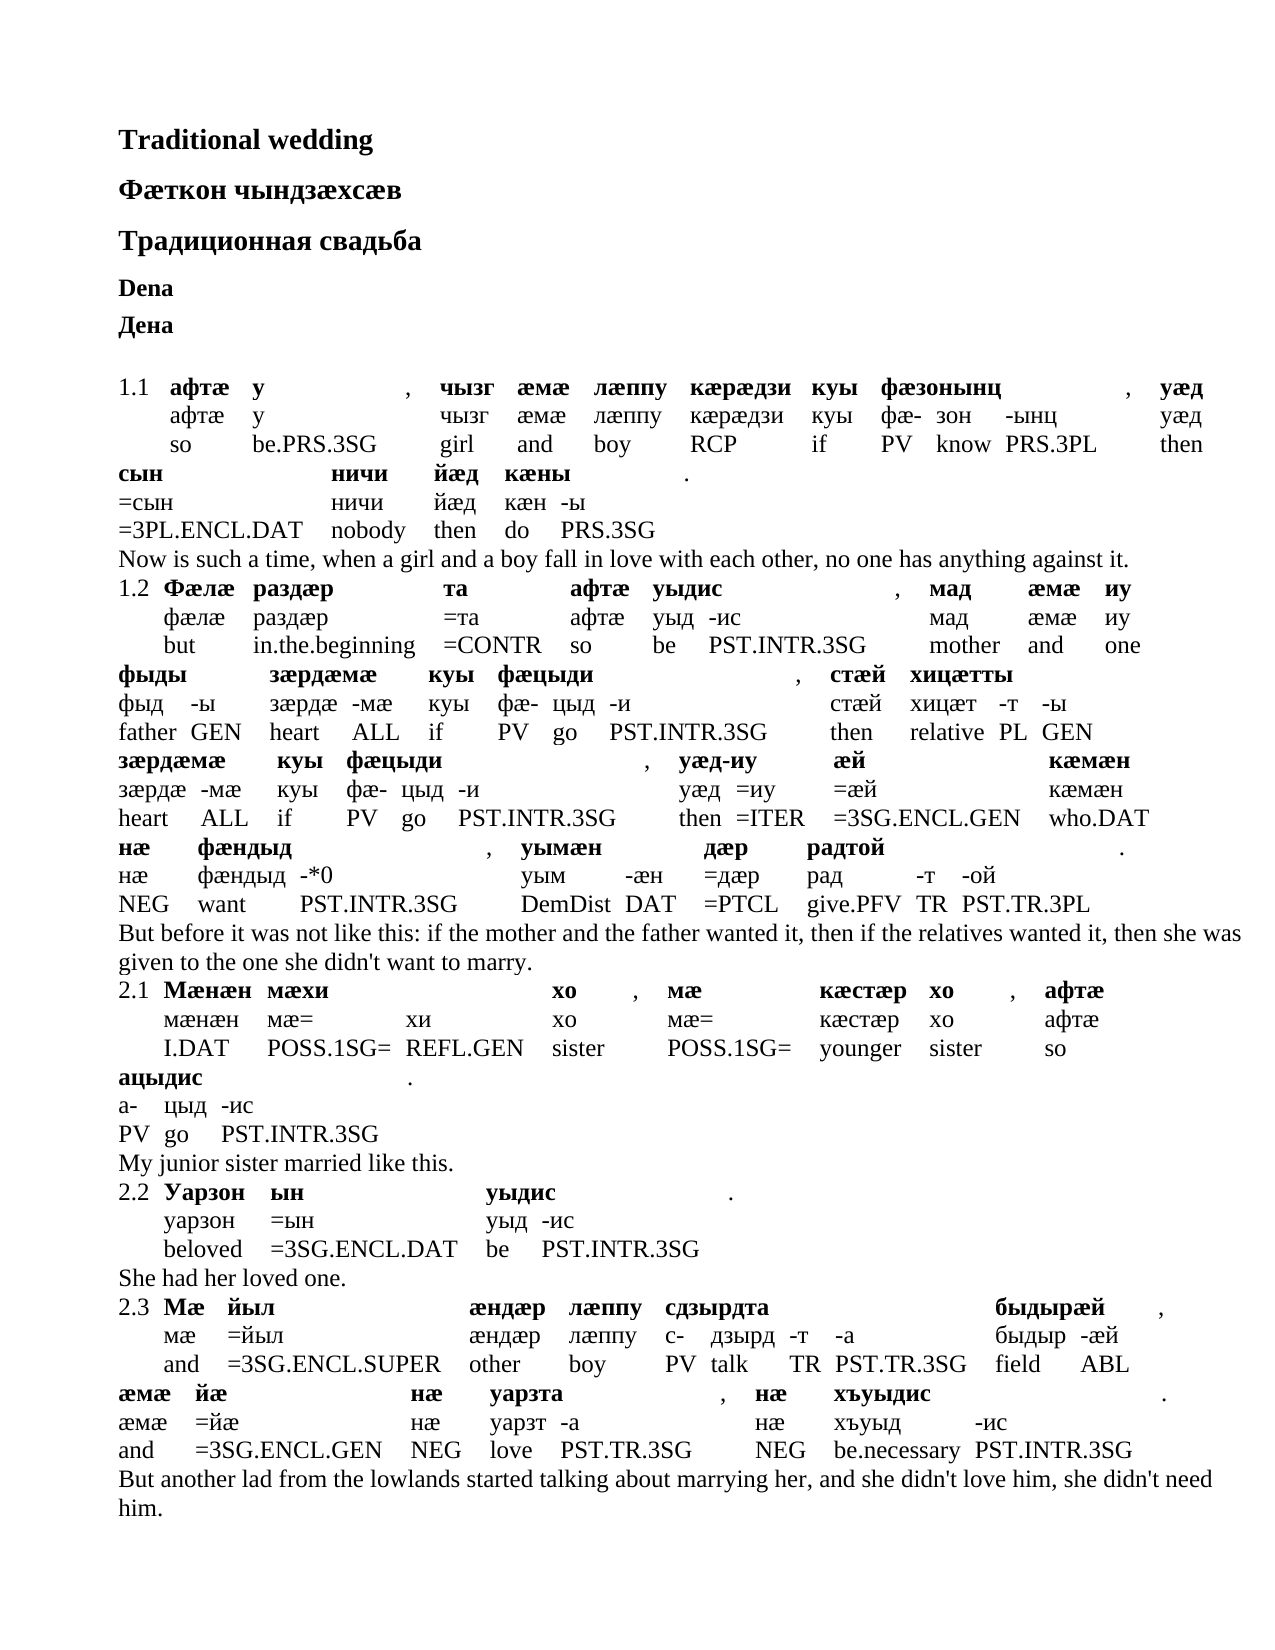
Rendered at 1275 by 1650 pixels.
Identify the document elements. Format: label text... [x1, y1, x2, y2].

text æмæ [517, 372, 580, 400]
text куы [277, 745, 332, 774]
text PRS.3PL [1005, 429, 1098, 458]
text ничи [331, 458, 420, 487]
text if [277, 803, 318, 832]
text нæ [410, 1378, 476, 1407]
text хо [552, 975, 618, 1004]
text ALL [200, 803, 249, 832]
text у [252, 372, 391, 400]
text афтæ [169, 400, 224, 429]
text POSS.1SG= [667, 1033, 792, 1062]
text =сын [118, 487, 303, 515]
text куы [811, 400, 853, 429]
text DAT [625, 889, 676, 918]
text нæ [118, 832, 183, 860]
text talk [711, 1349, 775, 1378]
text уарзта [489, 1378, 706, 1407]
text PV [346, 803, 387, 832]
text -а [560, 1407, 692, 1435]
text , [486, 832, 507, 860]
text -ис [221, 1090, 379, 1119]
text PL [999, 717, 1028, 745]
text мæхи [267, 975, 538, 1004]
text in.the.beginning [253, 630, 416, 659]
text I.DAT [163, 1033, 239, 1062]
text фæцыди [346, 745, 630, 774]
text and [1028, 630, 1077, 659]
text But another lad from the lowlands started talking about marrying her, and she didn't love him, she didn't need him. [118, 1464, 1249, 1522]
text POSS.1SG= [267, 1033, 392, 1062]
text -а [835, 1320, 967, 1349]
text do [504, 515, 547, 544]
text want [197, 889, 286, 918]
text give.PFV [807, 889, 902, 918]
text -æн [625, 860, 676, 889]
text -ы [190, 688, 242, 717]
text хо [929, 1004, 982, 1033]
text лæппу [569, 1320, 637, 1349]
text сын [118, 458, 317, 487]
text Now is such a time, when a girl and a boy fall in love with each other, no one has anything against it. [118, 544, 1249, 573]
text , [795, 659, 816, 688]
text ацыдис [118, 1062, 393, 1090]
text цыд [401, 774, 444, 803]
text PV [497, 717, 538, 745]
text PST.TR.3PL [962, 889, 1091, 918]
text стæй [830, 659, 896, 688]
text мæ [163, 1320, 199, 1349]
text мæ [667, 975, 806, 1004]
text уымæн [521, 832, 690, 860]
text -мæ [200, 774, 249, 803]
text кæмæн [1048, 774, 1149, 803]
text афтæ [1044, 1004, 1099, 1033]
text сдзырдта [665, 1292, 981, 1320]
text уыд [486, 1205, 528, 1234]
text æмæ [118, 1378, 181, 1407]
text нæ [118, 860, 169, 889]
text NEG [755, 1435, 806, 1464]
text sister [929, 1033, 982, 1062]
text а- [118, 1090, 150, 1119]
text 2.3 [118, 1292, 149, 1320]
text зæрдæмæ [269, 659, 414, 688]
title Traditional wedding [118, 122, 1249, 156]
text PST.INTR.3SG [299, 889, 458, 918]
text -ис [708, 602, 867, 630]
text уæд-иу [679, 745, 819, 774]
text хицæт [910, 688, 985, 717]
text boy [569, 1349, 637, 1378]
text father [118, 717, 177, 745]
text =иу [736, 774, 805, 803]
text зон [936, 400, 991, 429]
text =3SG.ENCL.SUPER [227, 1349, 441, 1378]
text йæд [433, 458, 491, 487]
text нæ [755, 1378, 820, 1407]
text go [552, 717, 595, 745]
text йæ [195, 1378, 397, 1407]
text æй [833, 745, 1035, 774]
text PST.INTR.3SG [541, 1234, 700, 1263]
text уыдис [486, 1177, 714, 1205]
text NEG [118, 889, 169, 918]
text -и [458, 774, 616, 803]
text girl [439, 429, 489, 458]
text с- [665, 1320, 697, 1349]
text ABL [1080, 1349, 1130, 1378]
text куы [428, 688, 469, 717]
text ALL [352, 717, 400, 745]
text хо [552, 1004, 605, 1033]
text нæ [410, 1407, 462, 1435]
text уарзон [163, 1205, 242, 1234]
text афтæ [169, 372, 238, 400]
text heart [269, 717, 338, 745]
text PST.INTR.3SG [221, 1119, 379, 1148]
text -ой [962, 860, 1091, 889]
text 1.1 [118, 372, 149, 400]
text хицæтты [910, 659, 1107, 688]
text PV [881, 429, 922, 458]
text field [995, 1349, 1066, 1378]
text so [570, 630, 625, 659]
text =йæ [195, 1407, 383, 1435]
text . [728, 1177, 749, 1205]
text цыд [552, 688, 595, 717]
text and [517, 429, 566, 458]
text -ы [560, 487, 656, 515]
text RCP [690, 429, 784, 458]
text зæрдæ [269, 688, 338, 717]
text and [163, 1349, 199, 1378]
text кæмæн [1048, 745, 1163, 774]
text лæппу [594, 372, 676, 400]
text афтæ [1044, 975, 1113, 1004]
text love [489, 1435, 546, 1464]
text раздæр [253, 602, 416, 630]
text , [894, 573, 915, 602]
text Уарзон [163, 1177, 256, 1205]
text чызг [439, 400, 489, 429]
text -ис [974, 1407, 1133, 1435]
text фæзонынц [881, 372, 1111, 400]
text -ис [541, 1205, 700, 1234]
text Мæ [163, 1292, 213, 1320]
text -т [916, 860, 948, 889]
text REFL.GEN [405, 1033, 524, 1062]
text кæстæр [819, 975, 915, 1004]
text =ITER [736, 803, 805, 832]
text иу [1104, 602, 1141, 630]
text =3SG.ENCL.GEN [833, 803, 1021, 832]
text мад [929, 602, 1000, 630]
text -ы [1042, 688, 1093, 717]
text фæ- [346, 774, 387, 803]
text куы [277, 774, 318, 803]
text чызг [439, 372, 503, 400]
text =CONTR [443, 630, 542, 659]
text хъуыд [834, 1407, 961, 1435]
text афтæ [570, 602, 625, 630]
text лæппу [569, 1292, 651, 1320]
text Дена [118, 310, 1249, 339]
text =йыл [227, 1320, 441, 1349]
text мад [929, 573, 1014, 602]
text =PTCL [704, 889, 779, 918]
text then [433, 515, 477, 544]
text фæ- [497, 688, 538, 717]
text go [401, 803, 444, 832]
text фыд [118, 688, 177, 717]
text мæ= [667, 1004, 792, 1033]
text be.necessary [834, 1435, 961, 1464]
text -ынц [1005, 400, 1098, 429]
text Фæлæ [163, 573, 239, 602]
text nobody [331, 515, 406, 544]
text -и [609, 688, 768, 717]
text мæ= [267, 1004, 392, 1033]
text PST.INTR.3SG [974, 1435, 1133, 1464]
text PRS.3SG [560, 515, 656, 544]
text but [163, 630, 225, 659]
text рад [807, 860, 902, 889]
text кæстæр [819, 1004, 901, 1033]
text та [443, 573, 556, 602]
text PST.INTR.3SG [708, 630, 867, 659]
text But before it was not like this: if the mother and the father wanted it, then if the relatives wanted it, then she was given to the one she didn't want to marry. [118, 918, 1249, 975]
text куы [811, 372, 867, 400]
text зæрдæ [118, 774, 187, 803]
text =3PL.ENCL.DAT [118, 515, 303, 544]
text быдыр [995, 1320, 1066, 1349]
text уæд [1160, 372, 1217, 400]
text My junior sister married like this. [118, 1148, 1249, 1177]
text . [683, 458, 704, 487]
text PST.TR.3SG [835, 1349, 967, 1378]
text if [428, 717, 469, 745]
text PV [665, 1349, 697, 1378]
text -т [999, 688, 1028, 717]
title Фæткон чындзæхсæв [118, 172, 1249, 206]
text then [830, 717, 882, 745]
text радтой [807, 832, 1105, 860]
title Традиционная свадьба [118, 223, 1249, 256]
text фæцыди [497, 659, 781, 688]
text куы [428, 659, 483, 688]
text =3SG.ENCL.DAT [270, 1234, 458, 1263]
text хо [929, 975, 996, 1004]
text relative [910, 717, 985, 745]
text so [169, 429, 224, 458]
text æмæ [1028, 602, 1077, 630]
text 2.2 [118, 1177, 149, 1205]
text PST.TR.3SG [560, 1435, 692, 1464]
text быдырæй [995, 1292, 1144, 1320]
text афтæ [570, 573, 638, 602]
text уыд [652, 602, 694, 630]
text -æй [1080, 1320, 1130, 1349]
text =дæр [704, 860, 779, 889]
text DemDist [521, 889, 611, 918]
text фæндыд [197, 860, 286, 889]
text be [486, 1234, 528, 1263]
text æмæ [1028, 573, 1091, 602]
text Dena [118, 273, 1249, 302]
text у [252, 400, 377, 429]
text be.PRS.3SG [252, 429, 377, 458]
text -*0 [299, 860, 458, 889]
text -т [789, 1320, 821, 1349]
text кæрæдзи [690, 372, 798, 400]
text Мæнæн [163, 975, 253, 1004]
text younger [819, 1033, 901, 1062]
text =3SG.ENCL.GEN [195, 1435, 383, 1464]
text йыл [227, 1292, 455, 1320]
text уæд [679, 774, 722, 803]
text if [811, 429, 853, 458]
text =та [443, 602, 542, 630]
text мæнæн [163, 1004, 239, 1033]
text mother [929, 630, 1000, 659]
text who.DAT [1048, 803, 1149, 832]
text -мæ [352, 688, 400, 717]
text стæй [830, 688, 882, 717]
text æмæ [517, 400, 566, 429]
text 2.1 [118, 975, 149, 1004]
text so [1044, 1033, 1099, 1062]
text кæн [504, 487, 547, 515]
text , [644, 745, 665, 774]
text кæны [504, 458, 669, 487]
text know [936, 429, 991, 458]
text , [632, 975, 653, 1004]
text , [1009, 975, 1031, 1004]
text beloved [163, 1234, 242, 1263]
text уыдис [652, 573, 881, 602]
text фæ- [881, 400, 922, 429]
text æндæр [469, 1320, 541, 1349]
text цыд [164, 1090, 207, 1119]
text one [1104, 630, 1141, 659]
text хи [405, 1004, 524, 1033]
text boy [594, 429, 662, 458]
text уарзт [489, 1407, 546, 1435]
text NEG [410, 1435, 462, 1464]
text PST.INTR.3SG [458, 803, 616, 832]
text PV [118, 1119, 150, 1148]
text фæлæ [163, 602, 225, 630]
text be [652, 630, 694, 659]
text . [407, 1062, 428, 1090]
text ничи [331, 487, 406, 515]
text йæд [433, 487, 477, 515]
text other [469, 1349, 541, 1378]
text уым [521, 860, 611, 889]
text and [118, 1435, 167, 1464]
text кæрæдзи [690, 400, 784, 429]
text раздæр [253, 573, 429, 602]
text уæд [1160, 400, 1203, 429]
text , [405, 372, 426, 400]
text фыды [118, 659, 256, 688]
text дзырд [711, 1320, 775, 1349]
text =ын [270, 1205, 458, 1234]
text , [1125, 372, 1146, 400]
text then [679, 803, 722, 832]
text . [1118, 832, 1139, 860]
text дæр [704, 832, 793, 860]
text heart [118, 803, 187, 832]
text зæрдæмæ [118, 745, 263, 774]
text иу [1104, 573, 1155, 602]
text 1.2 [118, 573, 149, 602]
text She had her loved one. [118, 1263, 1249, 1292]
text TR [916, 889, 948, 918]
text sister [552, 1033, 605, 1062]
text , [1158, 1292, 1179, 1320]
text нæ [755, 1407, 806, 1435]
text =æй [833, 774, 1021, 803]
text PST.INTR.3SG [609, 717, 768, 745]
text лæппу [594, 400, 662, 429]
text GEN [1042, 717, 1093, 745]
text æмæ [118, 1407, 167, 1435]
text хъуыдис [834, 1378, 1147, 1407]
text фæндыд [197, 832, 472, 860]
text ын [270, 1177, 472, 1205]
text go [164, 1119, 207, 1148]
text GEN [190, 717, 242, 745]
text , [720, 1378, 741, 1407]
text . [1161, 1378, 1182, 1407]
text then [1160, 429, 1203, 458]
text TR [789, 1349, 821, 1378]
text æндæр [469, 1292, 555, 1320]
